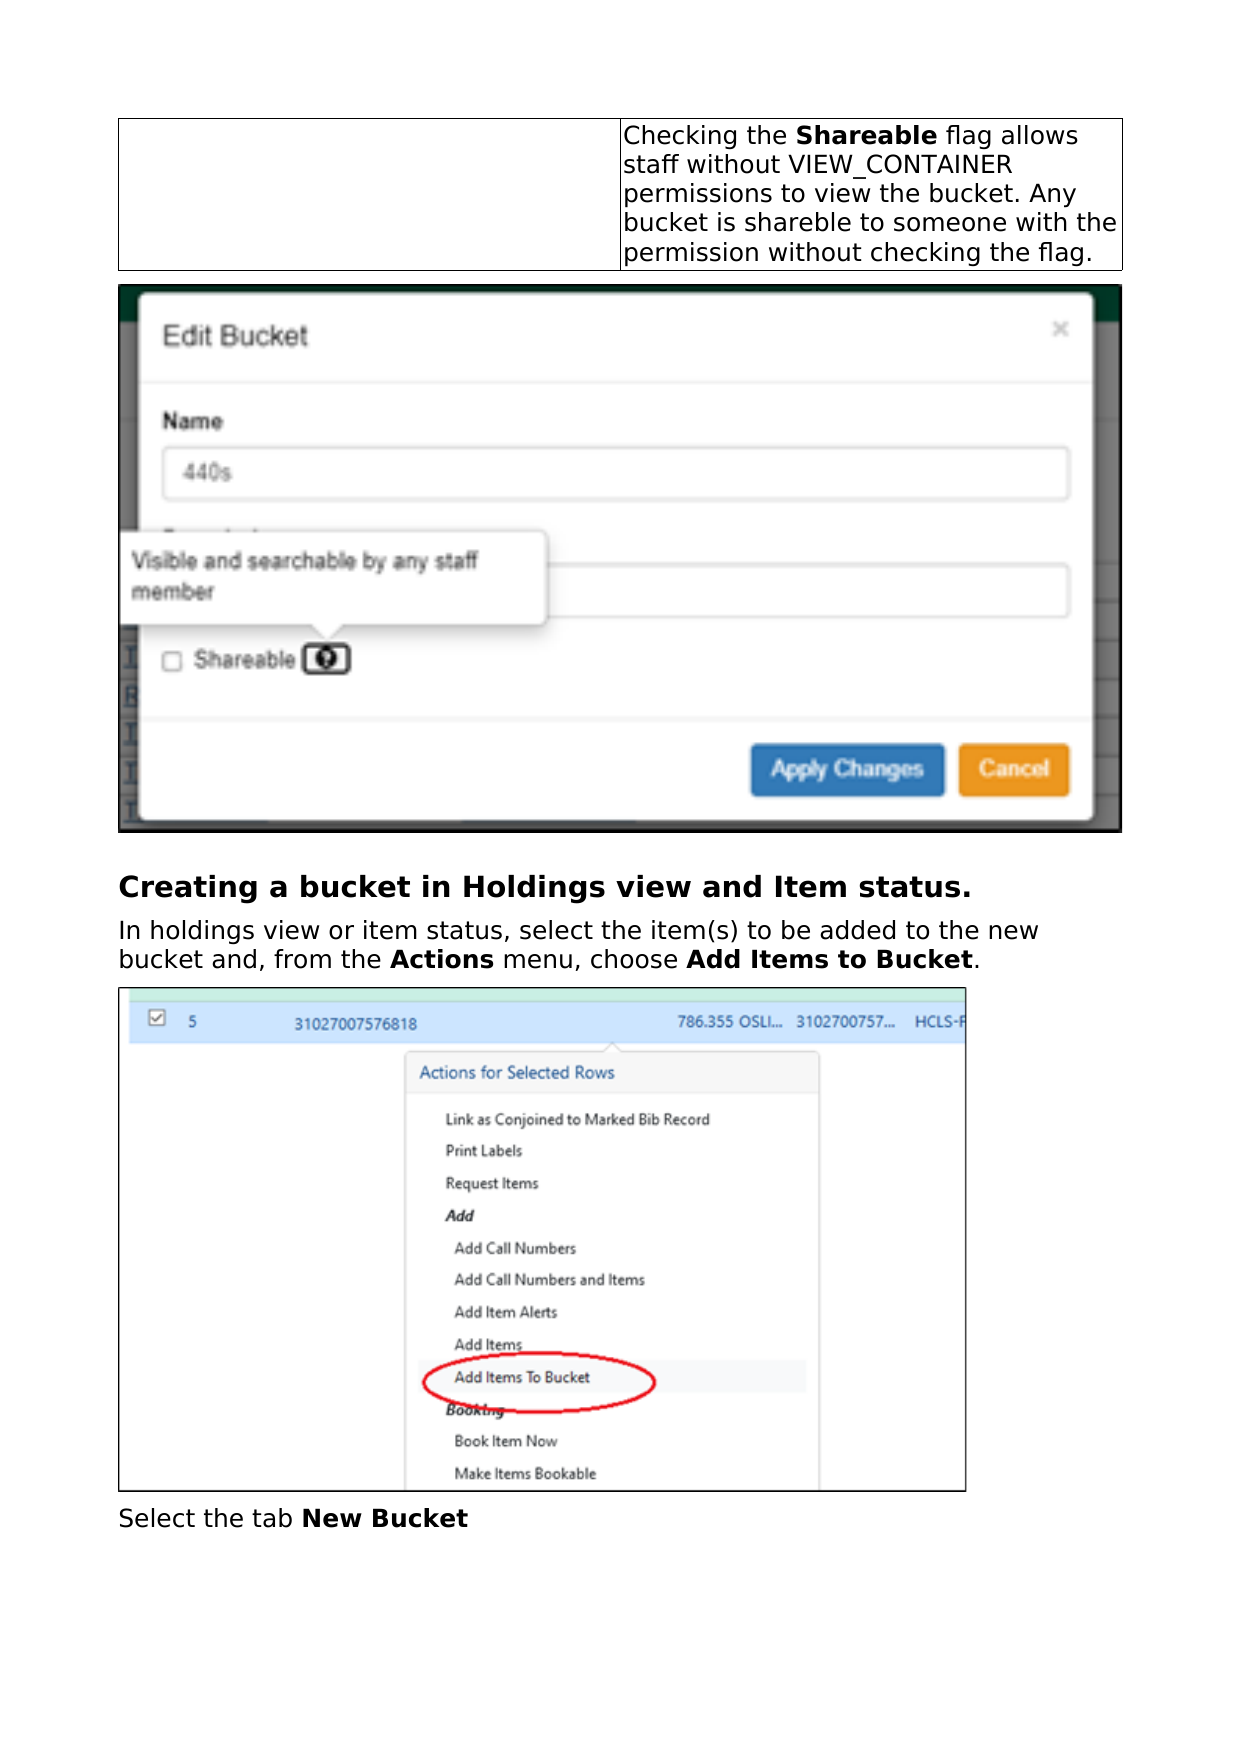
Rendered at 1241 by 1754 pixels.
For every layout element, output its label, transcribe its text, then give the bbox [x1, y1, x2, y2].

text In holdings view or item status, select the item(s) to be added to the new bucket and, from the Actions menu, choose Add Items to Bucket. [118, 917, 1122, 975]
subtitle Creating a bucket in Holdings view and Item status. [118, 870, 1122, 904]
text Select the tab New Bucket [118, 1504, 1122, 1534]
picture [118, 284, 1123, 833]
table_header Checking the Shareable flag allows staff without VIEW_CONTAINER permissions to view the bucket. Any bucket is shareble to someone with the permission without checking the flag. [621, 119, 1122, 270]
picture [118, 987, 967, 1492]
table_header [119, 119, 620, 270]
